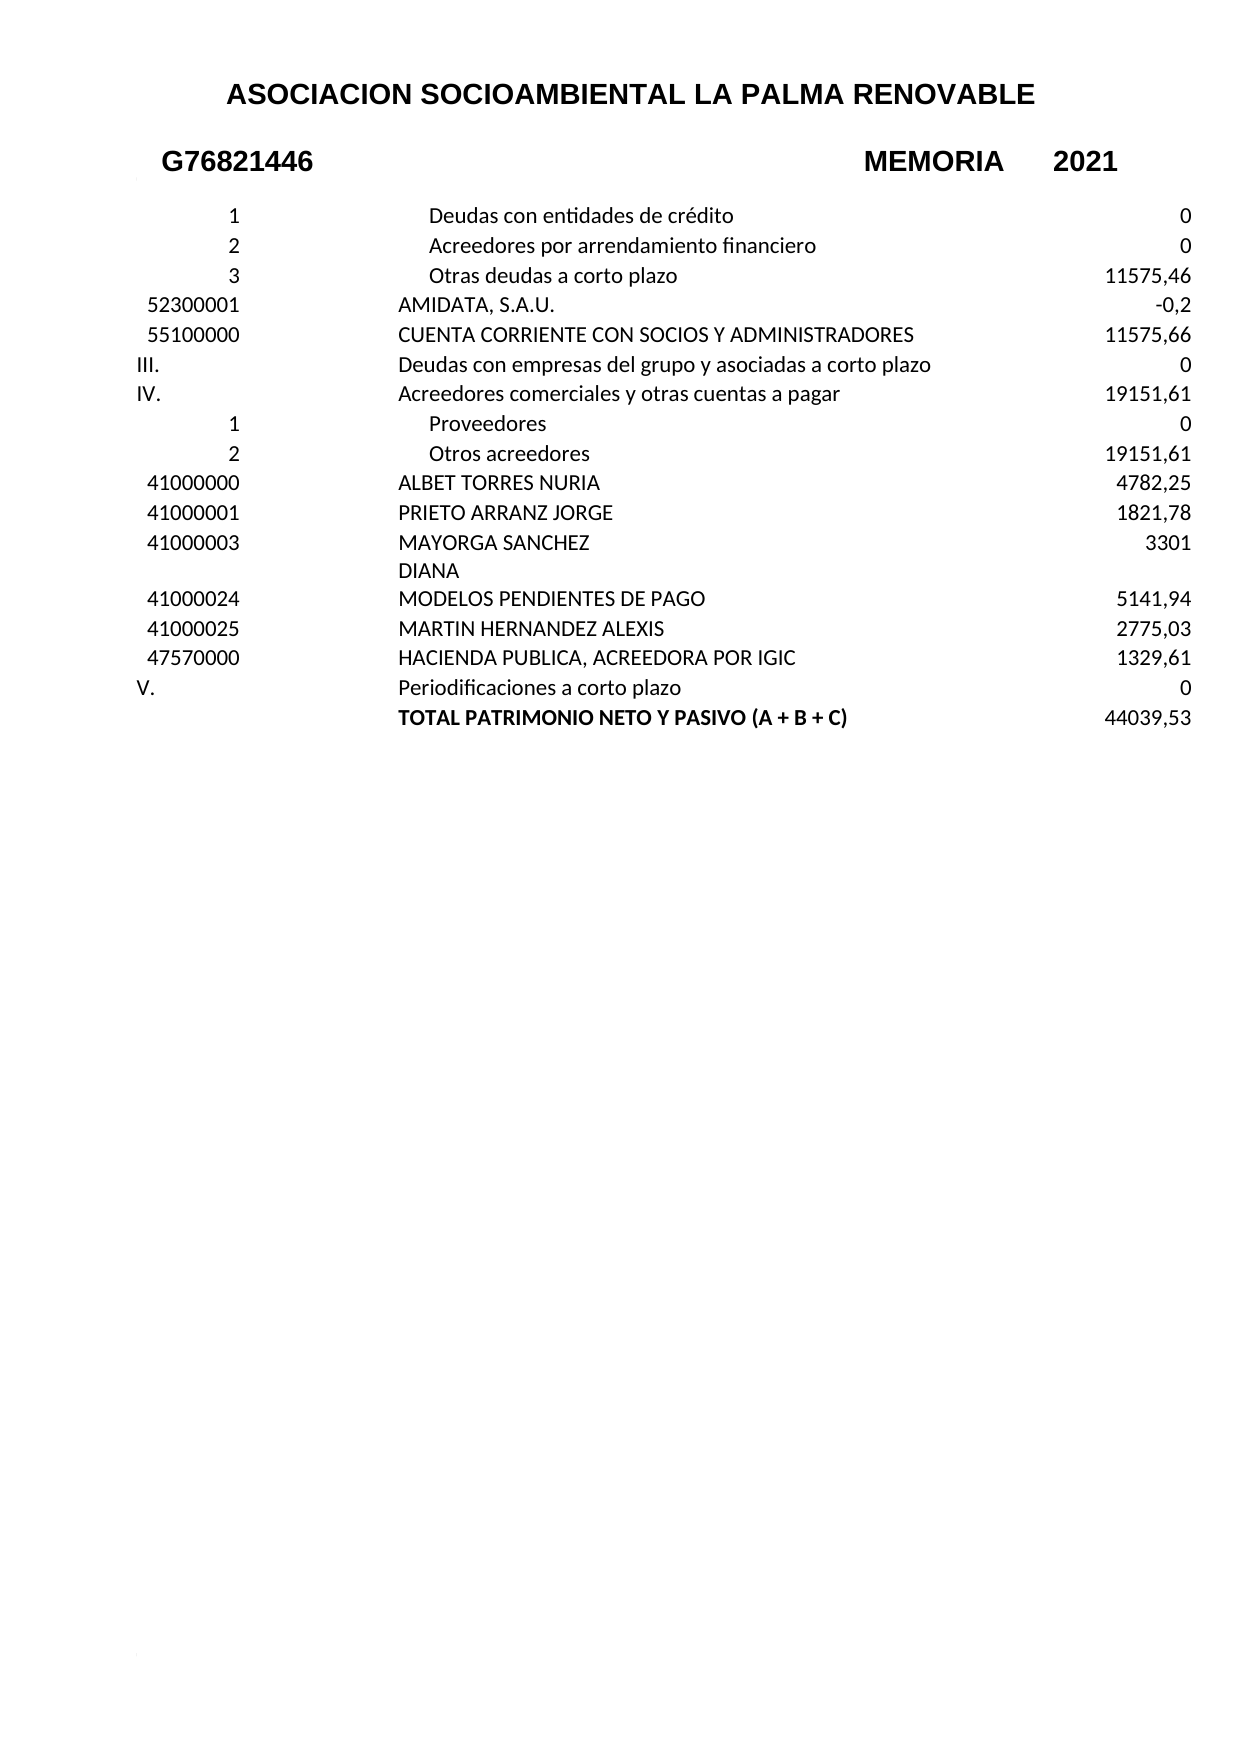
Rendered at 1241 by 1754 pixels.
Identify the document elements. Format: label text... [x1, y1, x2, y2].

table_cell [931, 498, 1067, 528]
table_cell [659, 498, 795, 528]
table_cell [251, 673, 387, 703]
table_cell 47570000 [115, 643, 251, 673]
table_cell Periodificaciones a corto plazo [387, 673, 795, 703]
table_cell [659, 439, 795, 468]
table_cell [251, 380, 387, 409]
table_cell Otros acreedores [387, 439, 659, 468]
table_cell [795, 614, 931, 643]
table_cell [251, 201, 387, 231]
table_cell Otras deudas a corto plazo [387, 261, 795, 290]
table_cell 0 [1067, 409, 1202, 439]
table_cell 0 [1067, 673, 1202, 703]
table_cell [659, 409, 795, 439]
table_cell [931, 673, 1067, 703]
table_cell 1329,61 [1067, 643, 1202, 673]
table_cell [251, 498, 387, 528]
table_cell HACIENDA PUBLICA, ACREEDORA POR IGIC [387, 643, 931, 673]
table_cell [931, 584, 1067, 614]
table_cell MARTIN HERNANDEZ ALEXIS [387, 614, 795, 643]
table_cell 19151,61 [1067, 439, 1202, 468]
table_cell 3301 [1067, 528, 1202, 584]
table_cell 2 [115, 439, 251, 468]
table_cell 19151,61 [1067, 380, 1202, 409]
table_cell 2 [115, 231, 251, 261]
table_cell PRIETO ARRANZ JORGE [387, 498, 659, 528]
table_cell [931, 528, 1067, 584]
table_cell [795, 673, 931, 703]
table_cell 1 [115, 201, 251, 231]
table_cell [931, 409, 1067, 439]
table_cell [931, 614, 1067, 643]
table_cell V. [115, 673, 251, 703]
table_cell Acreedores por arrendamiento financiero [387, 231, 931, 261]
table_cell [251, 261, 387, 290]
table_cell [251, 614, 387, 643]
table_cell 3 [115, 261, 251, 290]
table_cell [931, 703, 1067, 732]
table_cell [795, 290, 931, 320]
table_cell 41000000 [115, 469, 251, 498]
table_cell 0 [1067, 201, 1202, 231]
table_cell 41000025 [115, 614, 251, 643]
table_cell 41000001 [115, 498, 251, 528]
table_cell [659, 290, 795, 320]
table_cell [931, 643, 1067, 673]
table_cell III. [115, 350, 251, 379]
table_cell Deudas con entidades de crédito [387, 201, 795, 231]
table_cell [795, 201, 931, 231]
table_cell Acreedores comerciales y otras cuentas a pagar [387, 380, 931, 409]
table_cell CUENTA CORRIENTE CON SOCIOS Y ADMINISTRADORES [387, 320, 931, 350]
table_cell ALBET TORRES NURIA [387, 469, 659, 498]
table_cell MAYORGA SANCHEZ DIANA [387, 528, 659, 584]
table_cell [659, 528, 795, 584]
table_cell 52300001 [115, 290, 251, 320]
table_cell [251, 528, 387, 584]
table_cell [251, 439, 387, 468]
table_cell -0,2 [1067, 290, 1202, 320]
table_cell [251, 703, 387, 732]
table_cell [251, 231, 387, 261]
table_cell MODELOS PENDIENTES DE PAGO [387, 584, 795, 614]
table_cell 11575,46 [1067, 261, 1202, 290]
table_cell [931, 290, 1067, 320]
table_cell [931, 261, 1067, 290]
table_cell [795, 469, 931, 498]
table_cell [795, 498, 931, 528]
table_cell [931, 439, 1067, 468]
table_cell [931, 469, 1067, 498]
table_cell [795, 409, 931, 439]
table_cell 55100000 [115, 320, 251, 350]
table_cell 41000024 [115, 584, 251, 614]
table_cell 44039,53 [1067, 703, 1202, 732]
table_cell 0 [1067, 350, 1202, 379]
table_cell [251, 584, 387, 614]
table_cell 41000003 [115, 528, 251, 584]
table_cell [931, 320, 1067, 350]
table_cell IV. [115, 380, 251, 409]
table_cell [795, 528, 931, 584]
table_cell [115, 703, 251, 732]
table_cell TOTAL PATRIMONIO NETO Y PASIVO (A + B + C) [387, 703, 931, 732]
table_cell [931, 231, 1067, 261]
table_cell [251, 469, 387, 498]
table_cell 11575,66 [1067, 320, 1202, 350]
table_cell [795, 584, 931, 614]
table_cell 1821,78 [1067, 498, 1202, 528]
table_cell [795, 439, 931, 468]
table_cell [251, 290, 387, 320]
table_cell AMIDATA, S.A.U. [387, 290, 659, 320]
table_cell [251, 350, 387, 379]
table_cell 2775,03 [1067, 614, 1202, 643]
table_cell [931, 380, 1067, 409]
table_cell Deudas con empresas del grupo y asociadas a corto plazo [387, 350, 1067, 379]
table_cell 5141,94 [1067, 584, 1202, 614]
table_cell [251, 643, 387, 673]
table_cell 4782,25 [1067, 469, 1202, 498]
table_cell [931, 201, 1067, 231]
table_cell [659, 469, 795, 498]
table_cell 0 [1067, 231, 1202, 261]
table_cell 1 [115, 409, 251, 439]
table_cell [795, 261, 931, 290]
table_cell Proveedores [387, 409, 659, 439]
table_cell [251, 409, 387, 439]
table_cell [251, 320, 387, 350]
